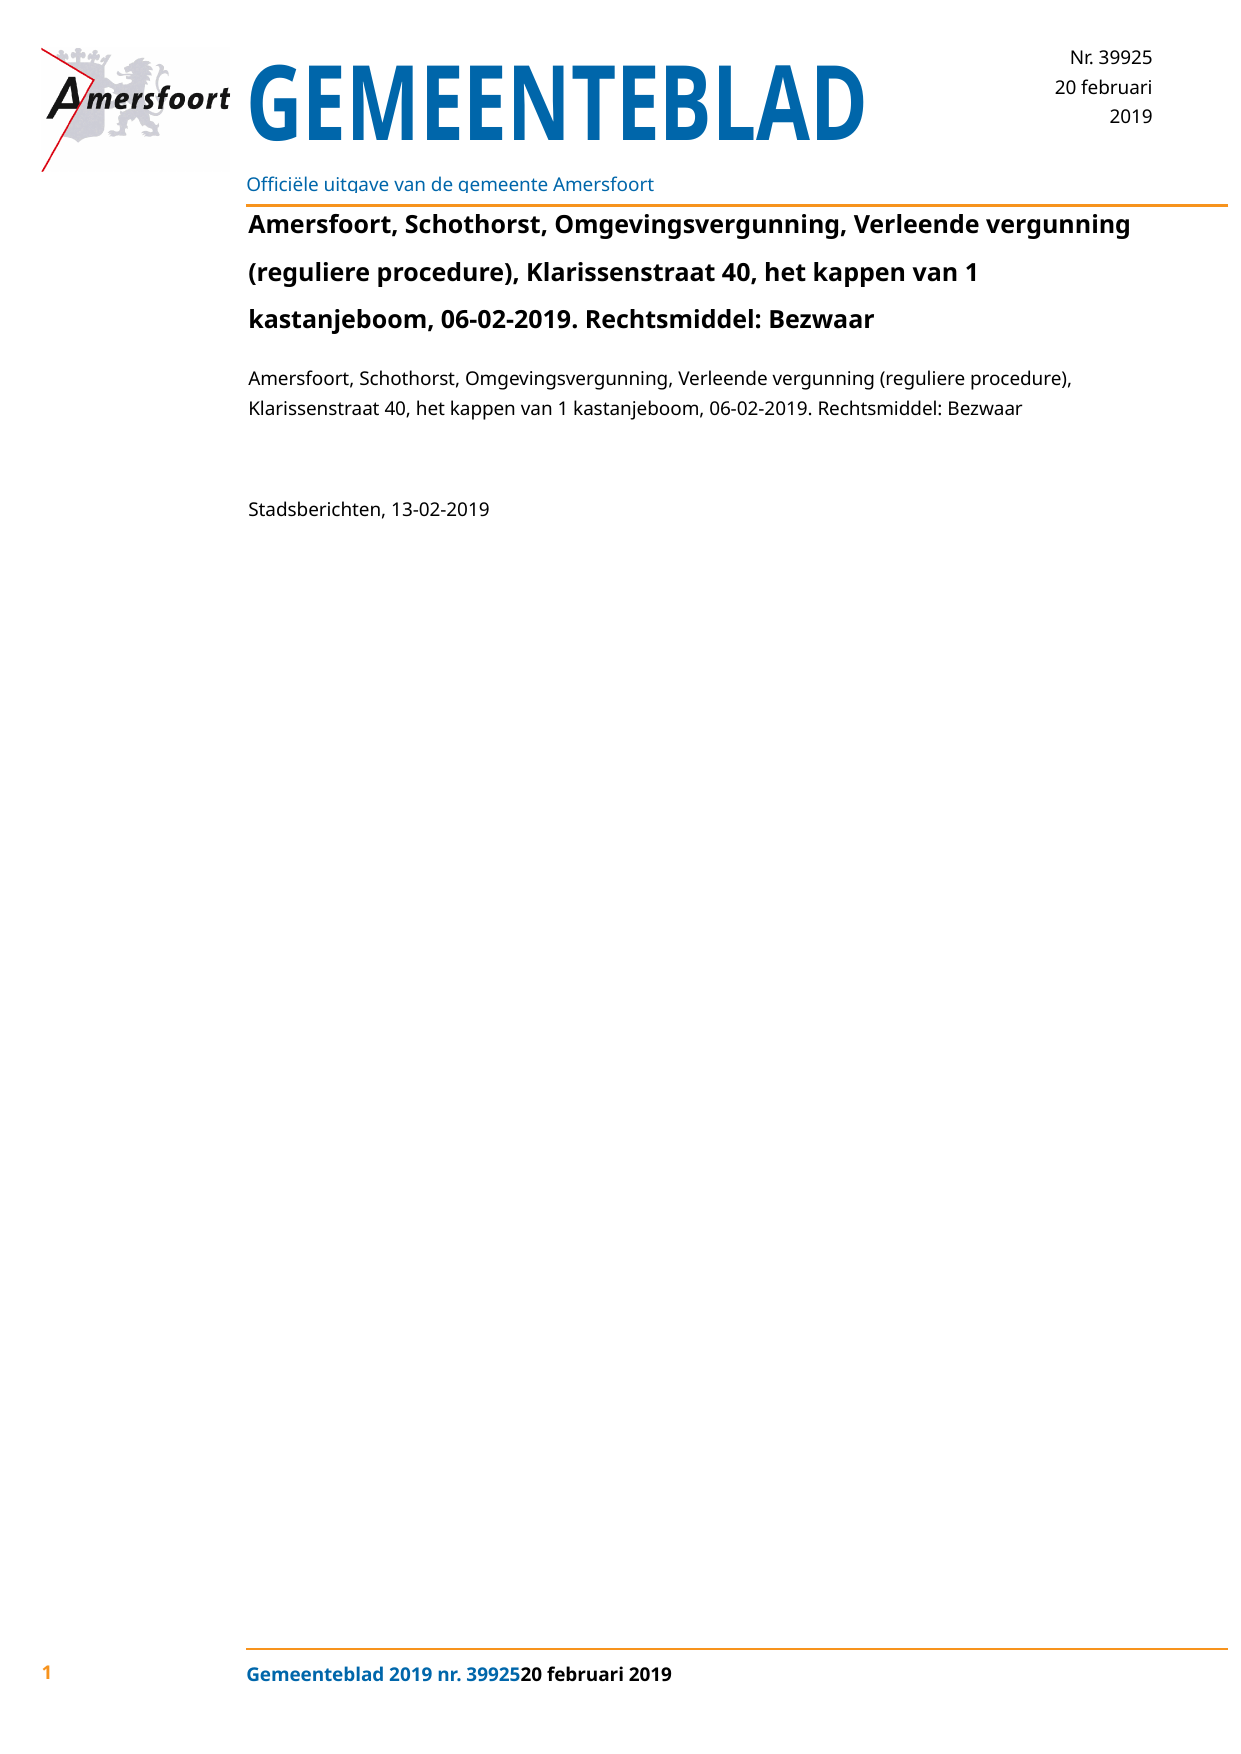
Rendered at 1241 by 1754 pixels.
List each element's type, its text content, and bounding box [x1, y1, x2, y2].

text Amersfoort, Schothorst, Omgevingsvergunning, Verleende vergunning (reguliere procedure), Klarissenstraat 40, het kappen van 1 kastanjeboom, 06-02-2019. Rechtsmiddel: Bezwaar [248, 207, 1152, 336]
text Amersfoort, Schothorst, Omgevingsvergunning, Verleende vergunning (reguliere procedure), Klarissenstraat 40, het kappen van 1 kastanjeboom, 06-02-2019. Rechtsmiddel: Bezwaar [248, 366, 1152, 421]
picture [41, 47, 231, 172]
text Stadsberichten, 13-02-2019 [248, 496, 1152, 522]
